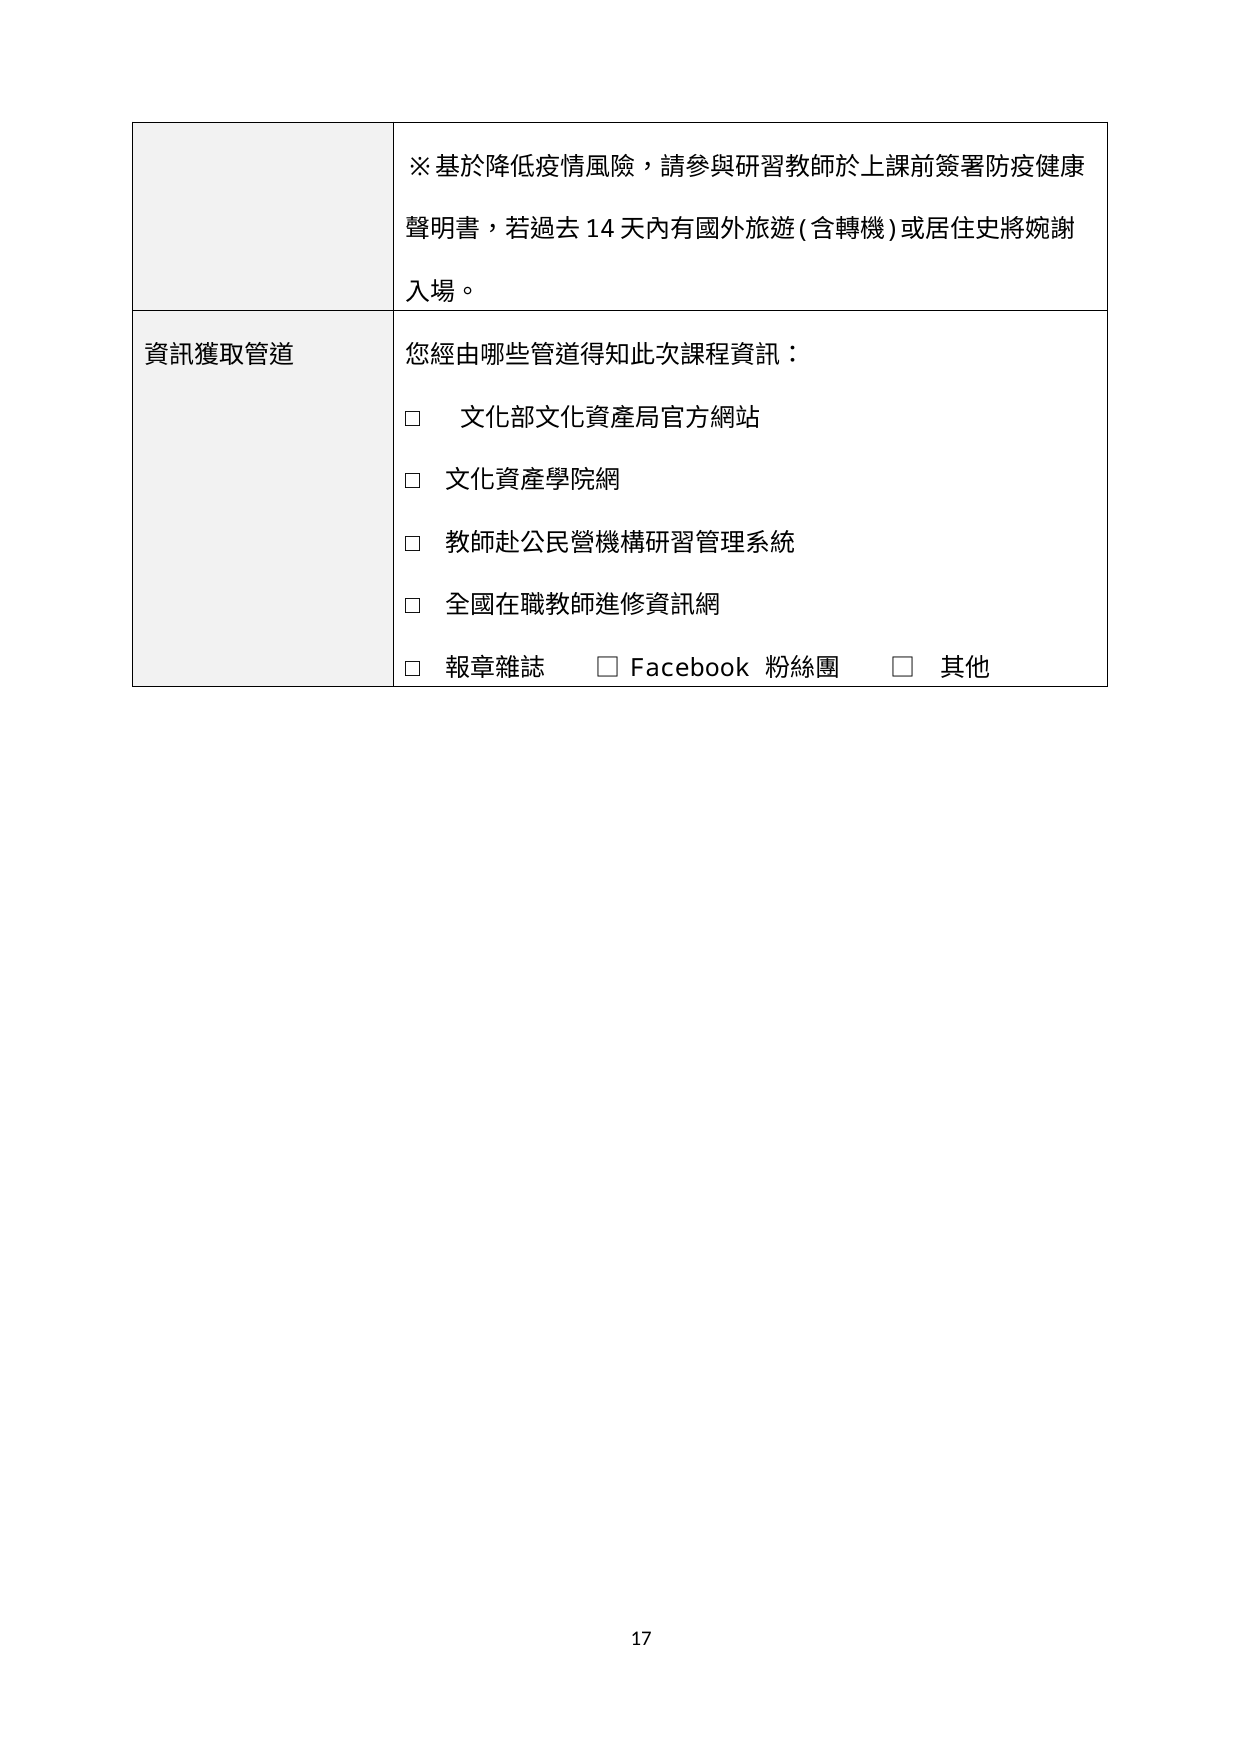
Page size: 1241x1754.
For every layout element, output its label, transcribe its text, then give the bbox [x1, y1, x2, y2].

table_cell ※基於降低疫情風險，請參與研習教師於上課前簽署防疫健康聲明書，若過去14天內有國外旅遊(含轉機)或居住史將婉謝入場。 [394, 123, 1107, 310]
table_cell 您經由哪些管道得知此次課程資訊： □ 文化部文化資產局官方網站 □ 文化資產學院網 □ 教師赴公民營機構研習管理系統 □ 全國在職教師進修資訊網 □ 報章雜誌 □ Facebook 粉絲團 □ 其他 [394, 311, 1107, 686]
table_cell 資訊獲取管道 [133, 311, 393, 686]
table_cell [133, 123, 393, 310]
